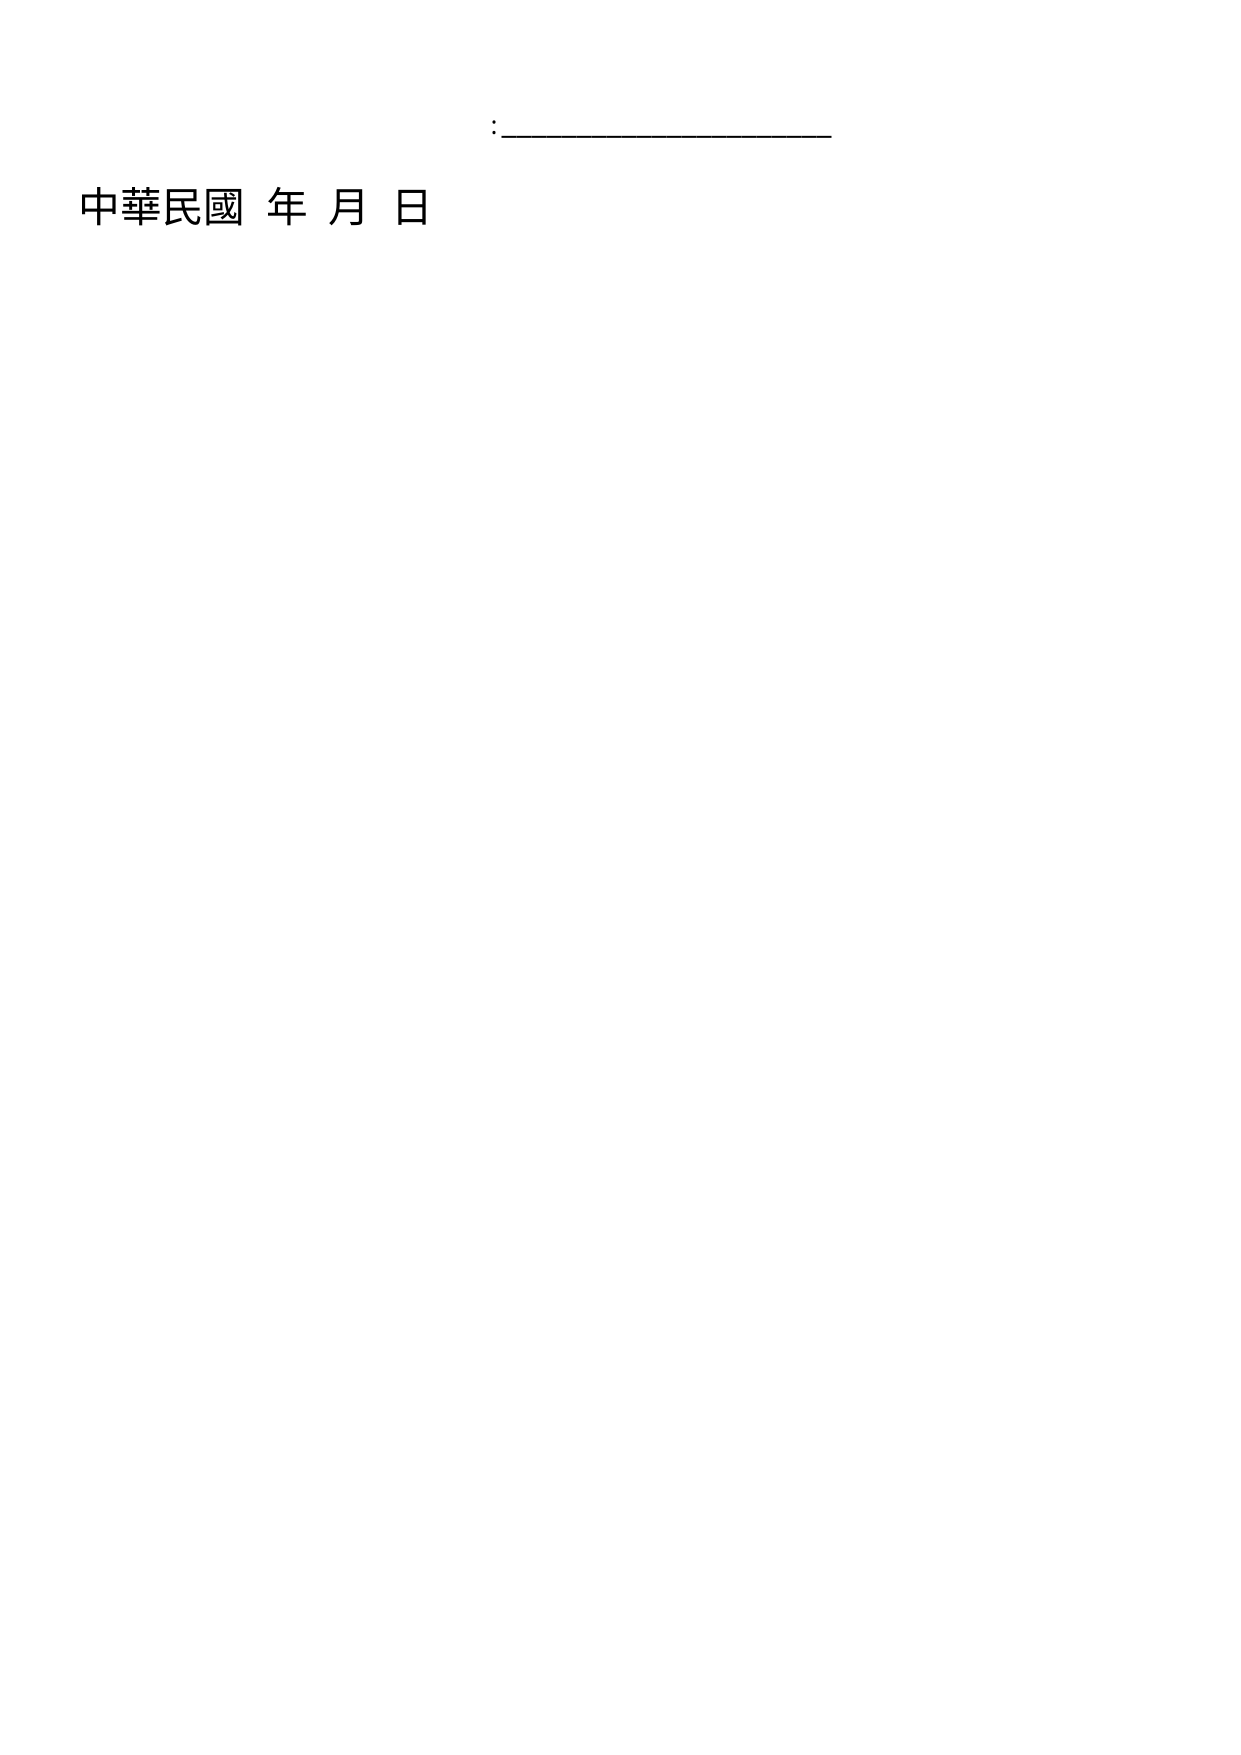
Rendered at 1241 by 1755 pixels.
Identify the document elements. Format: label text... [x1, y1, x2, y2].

text 中華民國 年 月 日 [78, 163, 1162, 225]
text :______________________ [78, 83, 1162, 146]
